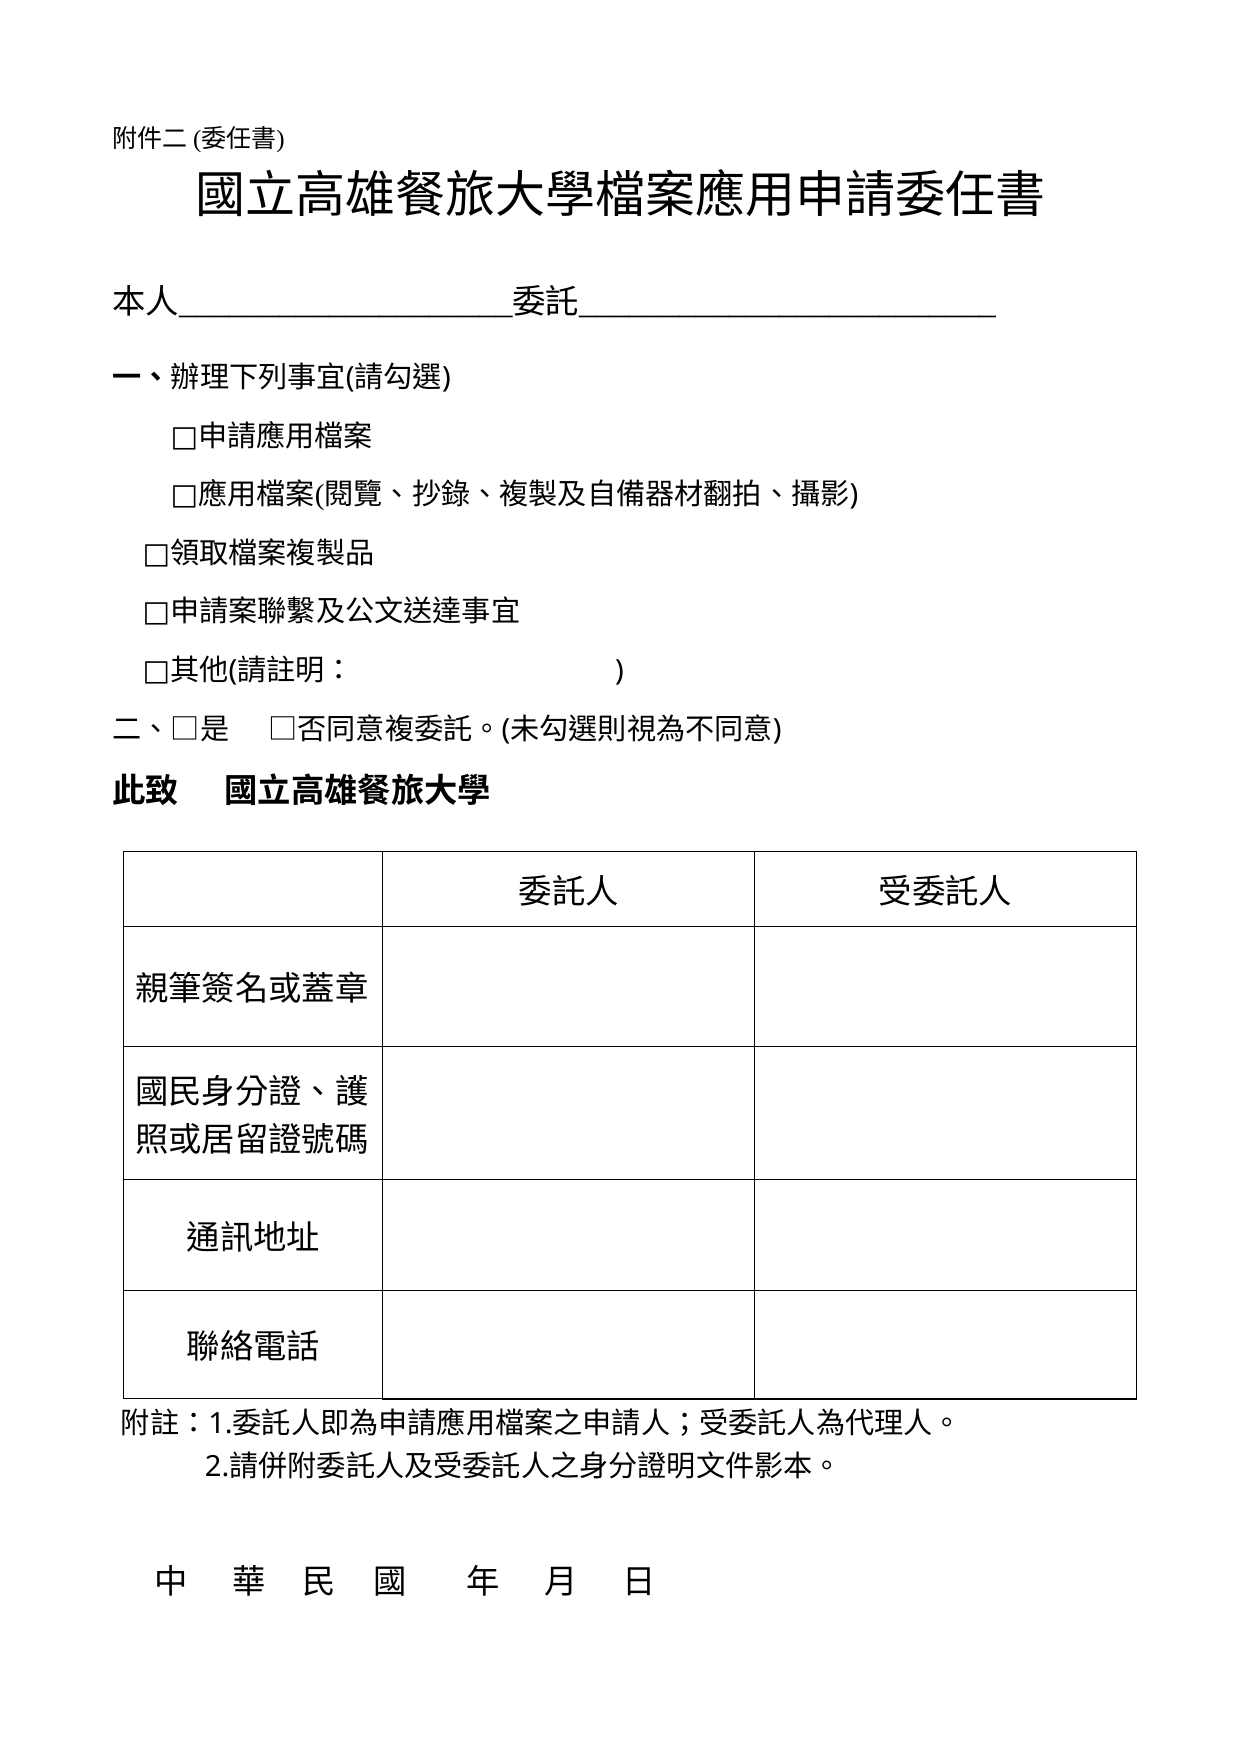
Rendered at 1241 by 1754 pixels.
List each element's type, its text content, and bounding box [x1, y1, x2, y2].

text 一、辦理下列事宜(請勾選) [112, 353, 1128, 396]
table_cell [755, 927, 1136, 1046]
text □申請應用檔案 [112, 412, 1128, 454]
table_cell [755, 1180, 1136, 1289]
table_cell [383, 1291, 754, 1398]
table_cell [383, 1180, 754, 1289]
text 附註：1.委託人即為申請應用檔案之申請人；受委託人為代理人。 [112, 1400, 1128, 1442]
text □領取檔案複製品 [68, 529, 1128, 572]
text 二、□是 □否同意複委託。(未勾選則視為不同意) [112, 705, 1128, 748]
table_cell 聯絡電話 [124, 1291, 382, 1398]
table_cell [383, 1047, 754, 1179]
text 附件二 (委任書) [112, 118, 1128, 154]
text 此致 國立高雄餐旅大學 [112, 764, 1128, 812]
text 本人____________________委託_________________________ [112, 275, 1128, 323]
table_cell 國民身分證、護照或居留證號碼 [124, 1047, 382, 1179]
text 國立高雄餐旅大學檔案應用申請委任書 [112, 154, 1128, 227]
table_cell [755, 1291, 1136, 1398]
table_cell 親筆簽名或蓋章 [124, 927, 382, 1046]
table_header 委託人 [383, 852, 754, 926]
table_cell [755, 1047, 1136, 1179]
table_cell [383, 927, 754, 1046]
table_header 受委託人 [755, 852, 1136, 926]
text □申請案聯繫及公文送達事宜 [68, 588, 1128, 630]
text □其他(請註明： ) [68, 647, 1128, 689]
table_header [124, 852, 382, 926]
text 2.請併附委託人及受委託人之身分證明文件影本。 [112, 1442, 1128, 1484]
table_cell 通訊地址 [124, 1180, 382, 1289]
text 中 華 民 國 年 月 日 [112, 1555, 1128, 1603]
text □應用檔案(閱覽、抄錄、複製及自備器材翻拍、攝影) [112, 471, 1128, 513]
